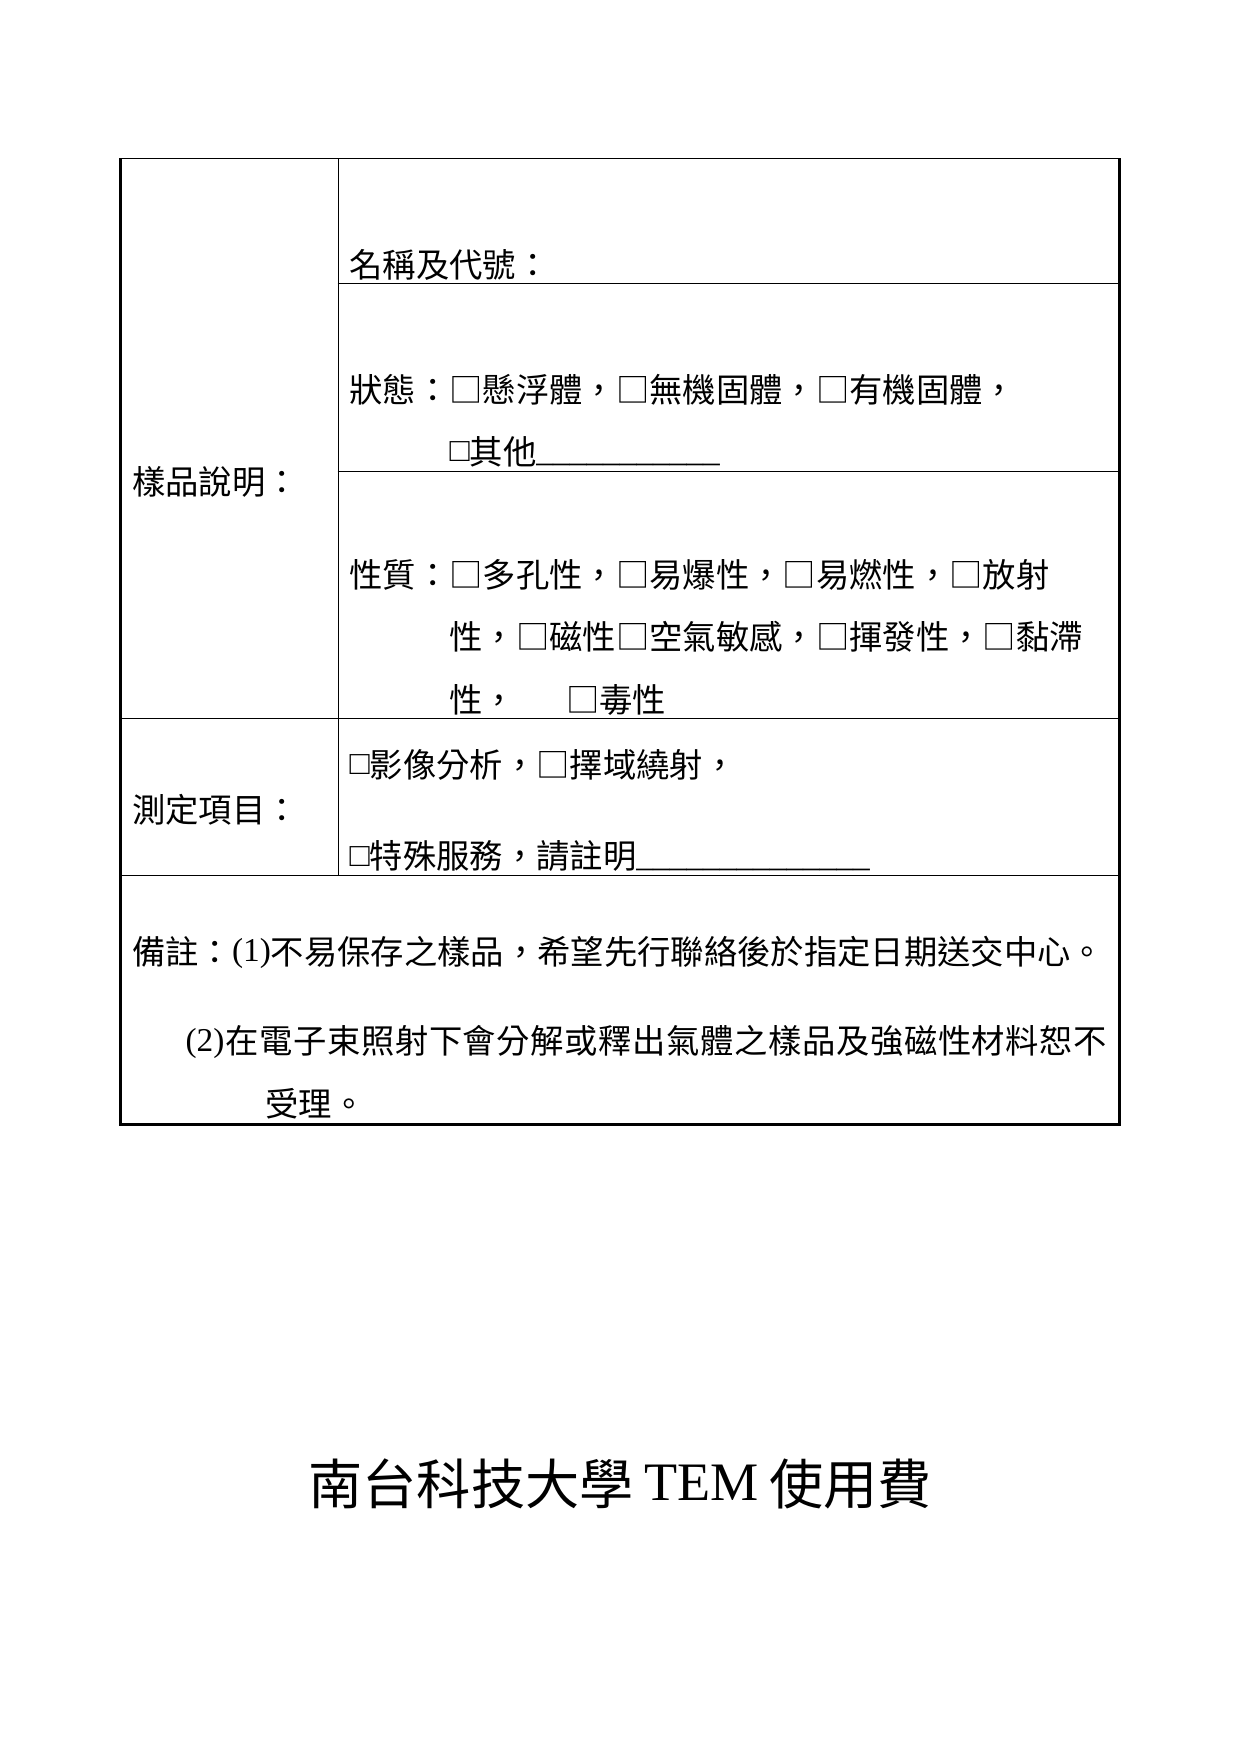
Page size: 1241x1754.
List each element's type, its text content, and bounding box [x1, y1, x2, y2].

table_cell 樣品說明： [122, 159, 338, 718]
table_cell 備註：(1)不易保存之樣品，希望先行聯絡後於指定日期送交中心。 (2)在電子束照射下會分解或釋出氣體之樣品及強磁性材料恕不受理。 [122, 876, 1118, 1123]
table_cell 測定項目： [122, 719, 338, 875]
table_cell 性質：□多孔性，□易爆性，□易燃性，□放射性，□磁性□空氣敏感，□揮發性，□黏滯性， □毒性 [339, 472, 1118, 718]
table_cell 名稱及代號： [339, 159, 1118, 283]
text 南台科技大學TEM使用費 [94, 1408, 1146, 1533]
table_cell 狀態：□懸浮體，□無機固體，□有機固體， □其他___________ [339, 284, 1118, 471]
table_cell □影像分析，□擇域繞射， □特殊服務，請註明______________ [339, 719, 1118, 875]
